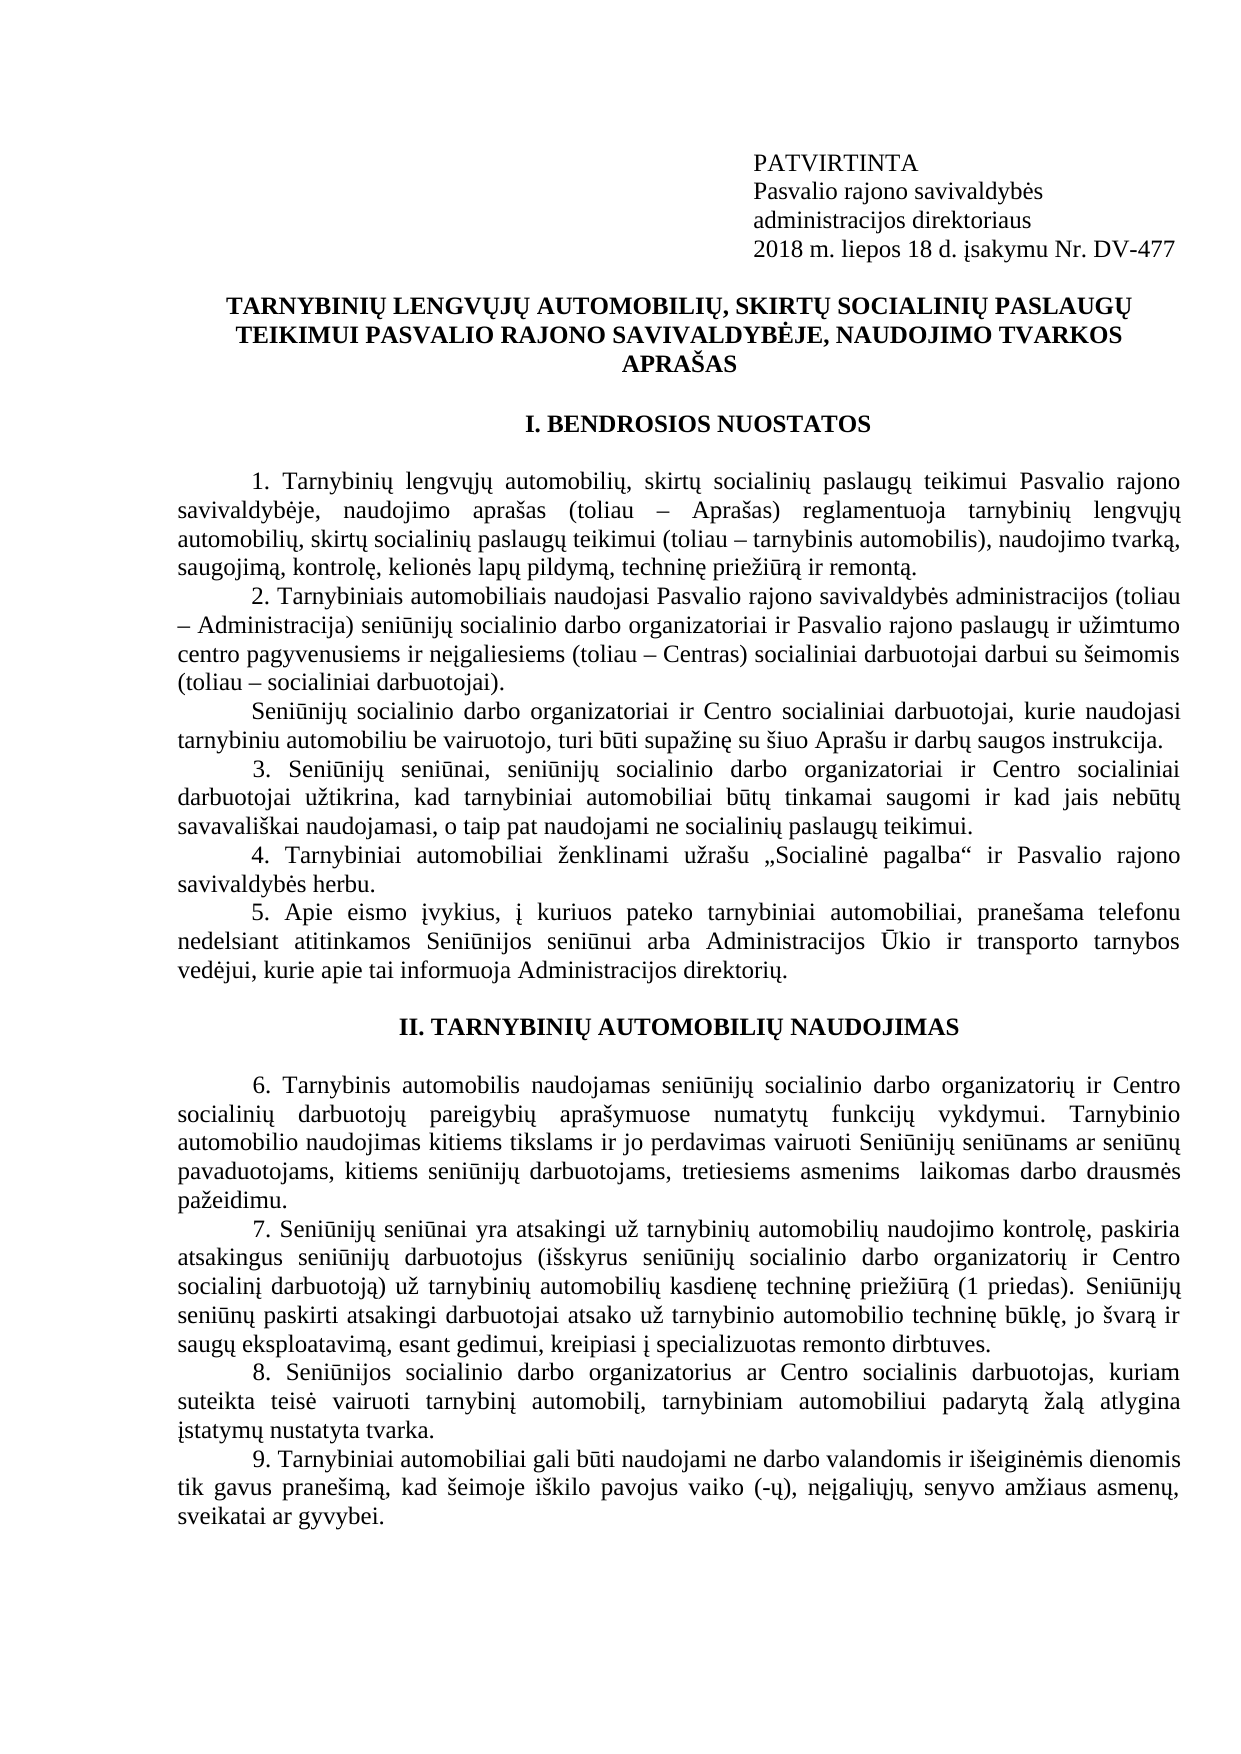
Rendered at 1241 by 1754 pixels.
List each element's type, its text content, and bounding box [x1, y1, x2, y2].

text 1. Tarnybinių lengvųjų automobilių, skirtų socialinių paslaugų teikimui Pasvalio rajono savivaldybėje, naudojimo aprašas (toliau – Aprašas) reglamentuoja tarnybinių lengvųjų automobilių, skirtų socialinių paslaugų teikimui (toliau – tarnybinis automobilis), naudojimo tvarką, saugojimą, kontrolę, kelionės lapų pildymą, techninę priežiūrą ir remontą. [177, 466, 1181, 581]
text TARNYBINIŲ lengvųjų automobilių, SKIRTŲ SOCIALINių paslaugų [177, 291, 1181, 320]
text teikimui pasvalio rajono savivaldybėje, naudojimo Tvarkos Aprašas [177, 320, 1181, 378]
text 8. Seniūnijos socialinio darbo organizatorius ar Centro socialinis darbuotojas, kuriam suteikta teisė vairuoti tarnybinį automobilį, tarnybiniam automobiliui padarytą žalą atlygina įstatymų nustatyta tvarka. [177, 1357, 1181, 1444]
text 3. Seniūnijų seniūnai, seniūnijų socialinio darbo organizatoriai ir Centro socialiniai darbuotojai užtikrina, kad tarnybiniai automobiliai būtų tinkamai saugomi ir kad jais nebūtų savavališkai naudojamasi, o taip pat naudojami ne socialinių paslaugų teikimui. [177, 754, 1181, 840]
text 6. Tarnybinis automobilis naudojamas seniūnijų socialinio darbo organizatorių ir Centro socialinių darbuotojų pareigybių aprašymuose numatytų funkcijų vykdymui. Tarnybinio automobilio naudojimas kitiems tikslams ir jo perdavimas vairuoti Seniūnijų seniūnams ar seniūnų pavaduotojams, kitiems seniūnijų darbuotojams, tretiesiems asmenims laikomas darbo drausmės pažeidimu. [177, 1070, 1181, 1214]
text Seniūnijų socialinio darbo organizatoriai ir Centro socialiniai darbuotojai, kurie naudojasi tarnybiniu automobiliu be vairuotojo, turi būti supažinę su šiuo Aprašu ir darbų saugos instrukcija. [177, 696, 1181, 754]
text 2. Tarnybiniais automobiliais naudojasi Pasvalio rajono savivaldybės administracijos (toliau – Administracija) seniūnijų socialinio darbo organizatoriai ir Pasvalio rajono paslaugų ir užimtumo centro pagyvenusiems ir neįgaliesiems (toliau – Centras) socialiniai darbuotojai darbui su šeimomis (toliau – socialiniai darbuotojai). [177, 581, 1181, 696]
text 4. Tarnybiniai automobiliai ženklinami užrašu „Socialinė pagalba“ ir Pasvalio rajono savivaldybės herbu. [177, 840, 1181, 897]
text administracijos direktoriaus [753, 205, 1181, 234]
text 9. Tarnybiniai automobiliai gali būti naudojami ne darbo valandomis ir išeiginėmis dienomis tik gavus pranešimą, kad šeimoje iškilo pavojus vaiko (-ų), neįgaliųjų, senyvo amžiaus asmenų, sveikatai ar gyvybei. [177, 1444, 1181, 1530]
text PATVIRTINTA [753, 148, 1181, 176]
text 2018 m. liepos 18 d. įsakymu Nr. DV-477 [753, 234, 1181, 263]
text II. Tarnybinių automobilių naudojimas [177, 1012, 1181, 1041]
text 5. Apie eismo įvykius, į kuriuos pateko tarnybiniai automobiliai, pranešama telefonu nedelsiant atitinkamos Seniūnijos seniūnui arba Administracijos Ūkio ir transporto tarnybos vedėjui, kurie apie tai informuoja Administracijos direktorių. [177, 897, 1181, 984]
text I. Bendrosios nuostatos [215, 409, 1181, 437]
text 7. Seniūnijų seniūnai yra atsakingi už tarnybinių automobilių naudojimo kontrolę, paskiria atsakingus seniūnijų darbuotojus (išskyrus seniūnijų socialinio darbo organizatorių ir Centro socialinį darbuotoją) už tarnybinių automobilių kasdienę techninę priežiūrą (1 priedas). Seniūnijų seniūnų paskirti atsakingi darbuotojai atsako už tarnybinio automobilio techninę būklę, jo švarą ir saugų eksploatavimą, esant gedimui, kreipiasi į specializuotas remonto dirbtuves. [177, 1214, 1181, 1357]
text Pasvalio rajono savivaldybės [753, 176, 1181, 205]
